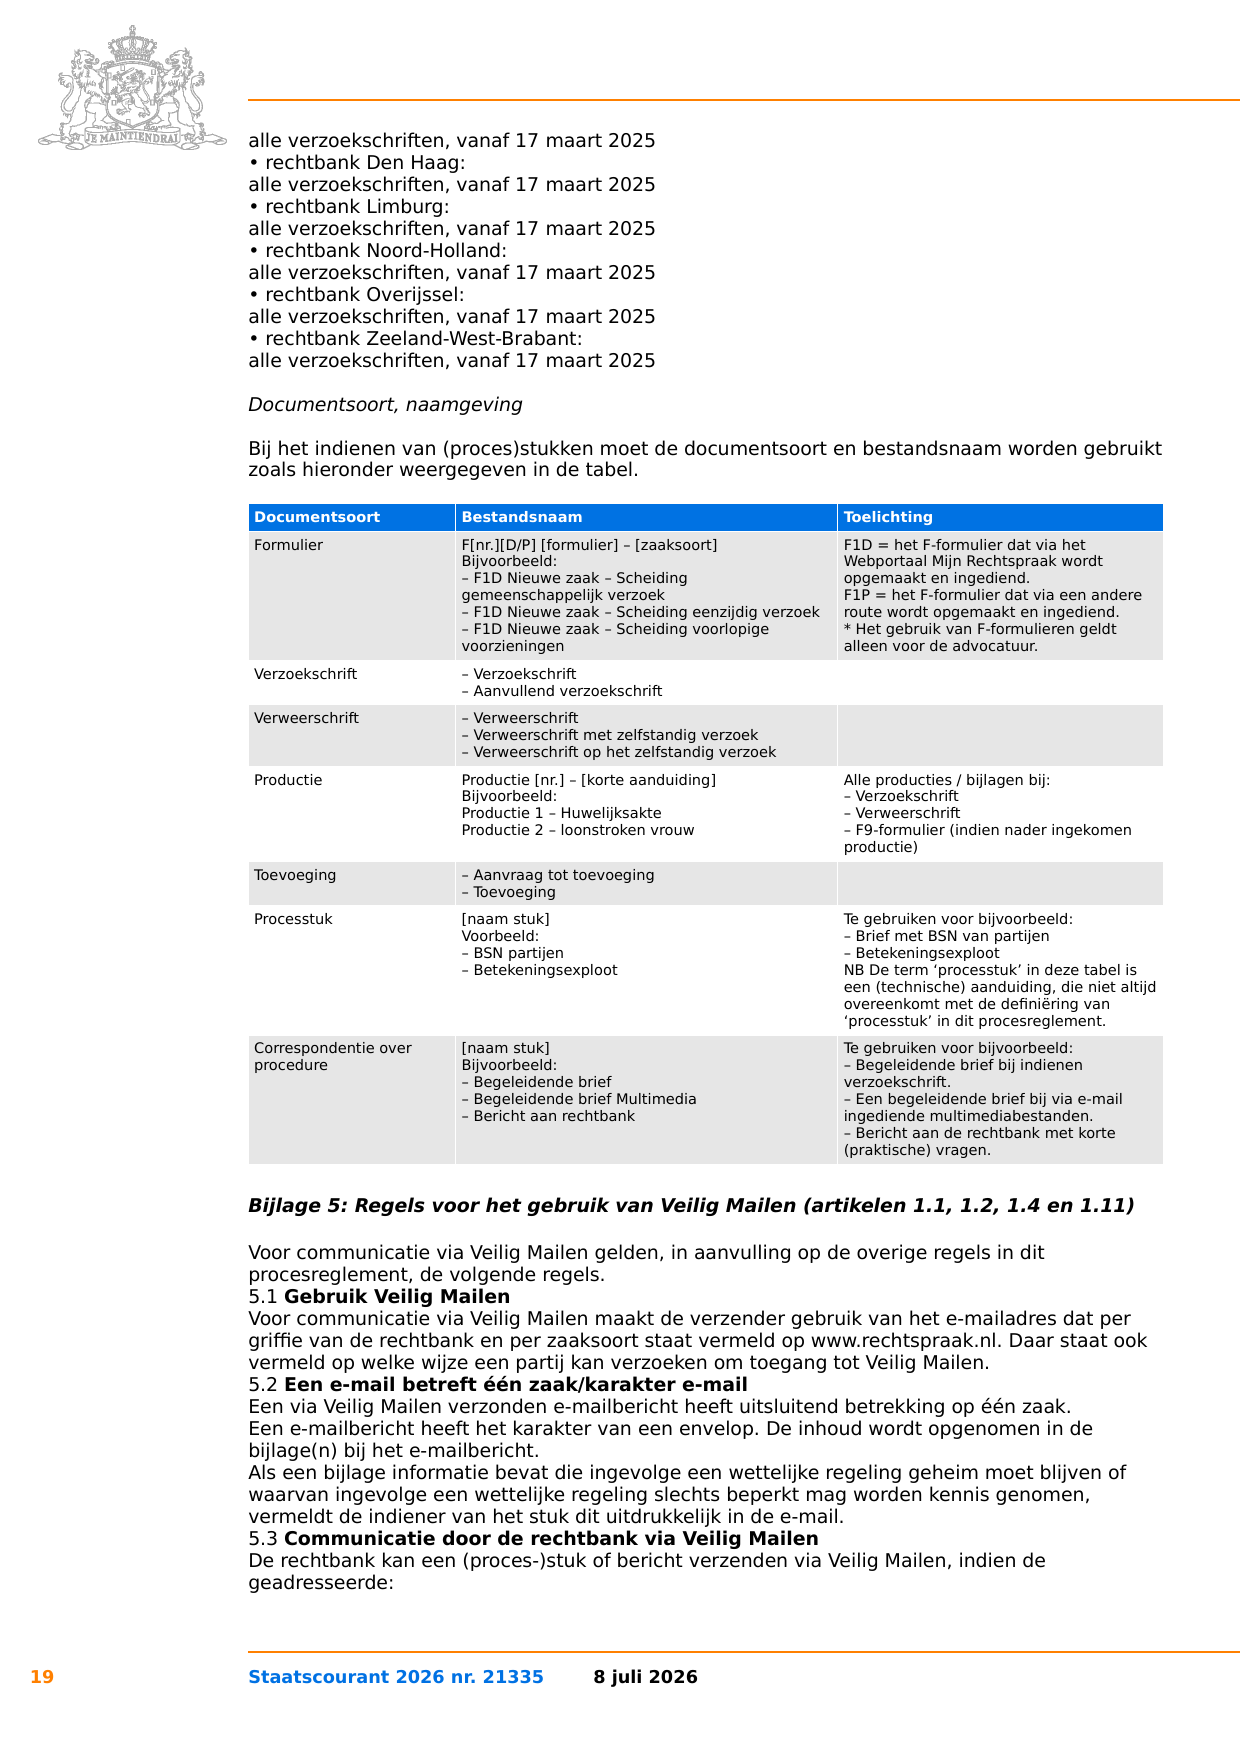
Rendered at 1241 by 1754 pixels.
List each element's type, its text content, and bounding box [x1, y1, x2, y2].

table_cell Toevoeging [249, 862, 455, 905]
text Een e-mailbericht heeft het karakter van een envelop. De inhoud wordt opgenomen in de bijlage(n) bij het e-mailbericht. [248, 1418, 1163, 1462]
table_header Documentsoort [249, 504, 455, 531]
table_cell [naam stuk] Voorbeeld: – BSN partijen – Betekeningsexploot [456, 906, 837, 1034]
picture [38, 25, 227, 150]
text • rechtbank Zeeland-West-Brabant: [248, 328, 1163, 350]
table_cell [838, 705, 1163, 766]
table_cell Productie [249, 767, 455, 861]
text • rechtbank Noord-Holland: [248, 240, 1163, 262]
table_header Toelichting [838, 504, 1163, 531]
table_cell – Verweerschrift – Verweerschrift met zelfstandig verzoek – Verweerschrift op het zelfstandig verzoek [456, 705, 837, 766]
table_cell Productie [nr.] – [korte aanduiding] Bijvoorbeeld: Productie 1 – Huwelijksakte Productie 2 – loonstroken vrouw [456, 767, 837, 861]
table_cell Te gebruiken voor bijvoorbeeld: – Brief met BSN van partijen – Betekeningsexploot NB De term ‘processtuk’ in deze tabel is een (technische) aanduiding, die niet altijd overeenkomt met de definiëring van ‘processtuk’ in dit procesreglement. [838, 906, 1163, 1034]
table_cell [838, 661, 1163, 704]
text Een via Veilig Mailen verzonden e-mailbericht heeft uitsluitend betrekking op één zaak. [248, 1396, 1163, 1418]
text alle verzoekschriften, vanaf 17 maart 2025 [248, 218, 1163, 240]
text alle verzoekschriften, vanaf 17 maart 2025 [248, 306, 1163, 328]
text alle verzoekschriften, vanaf 17 maart 2025 [248, 130, 1163, 152]
text Bij het indienen van (proces)stukken moet de documentsoort en bestandsnaam worden gebruikt zoals hieronder weergegeven in de tabel. [248, 437, 1163, 481]
table_cell F1D = het F-formulier dat via het Webportaal Mijn Rechtspraak wordt opgemaakt en ingediend. F1P = het F-formulier dat via een andere route wordt opgemaakt en ingediend. * Het gebruik van F-formulieren geldt alleen voor de advocatuur. [838, 532, 1163, 660]
table_cell Correspondentie over procedure [249, 1036, 455, 1164]
text • rechtbank Den Haag: [248, 152, 1163, 174]
text • rechtbank Overijssel: [248, 284, 1163, 306]
text alle verzoekschriften, vanaf 17 maart 2025 [248, 174, 1163, 196]
table_cell [838, 862, 1163, 905]
subtitle Documentsoort, naamgeving [248, 393, 1163, 416]
text Voor communicatie via Veilig Mailen gelden, in aanvulling op de overige regels in dit procesreglement, de volgende regels. [248, 1242, 1163, 1286]
text alle verzoekschriften, vanaf 17 maart 2025 [248, 262, 1163, 284]
table_cell Alle producties / bijlagen bij: – Verzoekschrift – Verweerschrift – F9-formulier (indien nader ingekomen productie) [838, 767, 1163, 861]
table_cell [naam stuk] Bijvoorbeeld: – Begeleidende brief – Begeleidende brief Multimedia – Bericht aan rechtbank [456, 1036, 837, 1164]
table_cell Verweerschrift [249, 705, 455, 766]
table_cell F[nr.][D/P] [formulier] – [zaaksoort] Bijvoorbeeld: – F1D Nieuwe zaak – Scheiding gemeenschappelijk verzoek – F1D Nieuwe zaak – Scheiding eenzijdig verzoek – F1D Nieuwe zaak – Scheiding voorlopige voorzieningen [456, 532, 837, 660]
text 5.3 Communicatie door de rechtbank via Veilig Mailen [248, 1528, 1163, 1549]
text De rechtbank kan een (proces-)stuk of bericht verzenden via Veilig Mailen, indien de geadresseerde: [248, 1549, 1163, 1593]
table_cell – Verzoekschrift – Aanvullend verzoekschrift [456, 661, 837, 704]
text • rechtbank Limburg: [248, 196, 1163, 218]
text alle verzoekschriften, vanaf 17 maart 2025 [248, 350, 1163, 372]
table_header Bestandsnaam [456, 504, 837, 531]
table_cell – Aanvraag tot toevoeging – Toevoeging [456, 862, 837, 905]
table_cell Verzoekschrift [249, 661, 455, 704]
text 5.1 Gebruik Veilig Mailen [248, 1286, 1163, 1308]
table_cell Te gebruiken voor bijvoorbeeld: – Begeleidende brief bij indienen verzoekschrift. – Een begeleidende brief bij via e-mail ingediende multimediabestanden. – Bericht aan de rechtbank met korte (praktische) vragen. [838, 1036, 1163, 1164]
table_cell Formulier [249, 532, 455, 660]
table_cell Processtuk [249, 906, 455, 1034]
text Als een bijlage informatie bevat die ingevolge een wettelijke regeling geheim moet blijven of waarvan ingevolge een wettelijke regeling slechts beperkt mag worden kennis genomen, vermeldt de indiener van het stuk dit uitdrukkelijk in de e-mail. [248, 1462, 1163, 1528]
text Voor communicatie via Veilig Mailen maakt de verzender gebruik van het e-mailadres dat per griffie van de rechtbank en per zaaksoort staat vermeld op www.rechtspraak.nl. Daar staat ook vermeld op welke wijze een partij kan verzoeken om toegang tot Veilig Mailen. [248, 1308, 1163, 1374]
text 5.2 Een e-mail betreft één zaak/karakter e-mail [248, 1374, 1163, 1396]
subtitle Bijlage 5: Regels voor het gebruik van Veilig Mailen (artikelen 1.1, 1.2, 1.4 en 1.11) [248, 1195, 1163, 1217]
